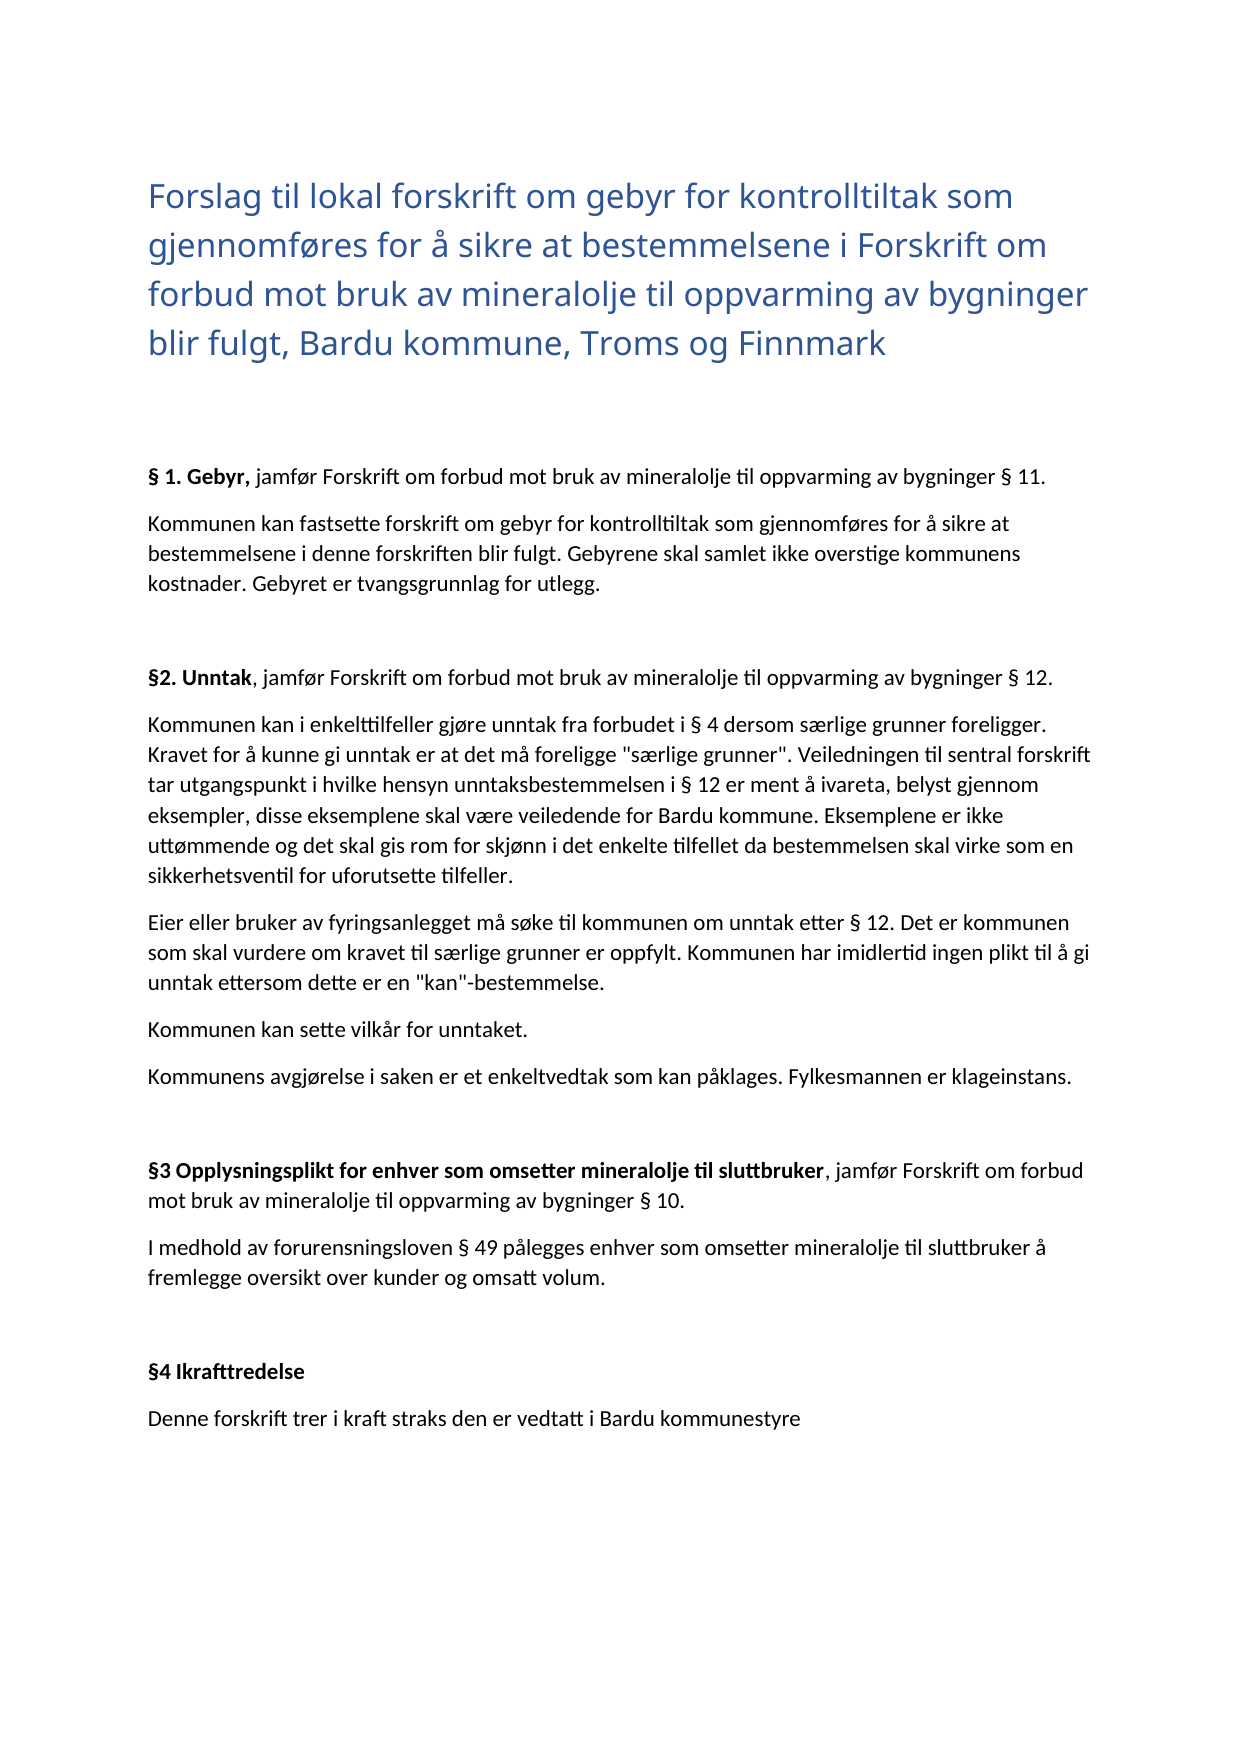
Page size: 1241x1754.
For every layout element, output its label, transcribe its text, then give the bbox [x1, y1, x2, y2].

text Kommunen kan fastsette forskrift om gebyr for kontrolltiltak som gjennomføres for å sikre at bestemmelsene i denne forskriften blir fulgt. Gebyrene skal samlet ikke overstige kommunens kostnader. Gebyret er tvangsgrunnlag for utlegg. [148, 509, 1093, 597]
text §2. Unntak, jamfør Forskrift om forbud mot bruk av mineralolje til oppvarming av bygninger § 12. [148, 663, 1093, 691]
text § 1. Gebyr, jamfør Forskrift om forbud mot bruk av mineralolje til oppvarming av bygninger § 11. [148, 462, 1093, 490]
text Kommunen kan sette vilkår for unntaket. [148, 1015, 1093, 1043]
text Eier eller bruker av fyringsanlegget må søke til kommunen om unntak etter § 12. Det er kommunen som skal vurdere om kravet til særlige grunner er oppfylt. Kommunen har imidlertid ingen plikt til å gi unntak ettersom dette er en "kan"-bestemmelse. [148, 908, 1093, 996]
text Kommunen kan i enkelttilfeller gjøre unntak fra forbudet i § 4 dersom særlige grunner foreligger. Kravet for å kunne gi unntak er at det må foreligge "særlige grunner". Veiledningen til sentral forskrift tar utgangspunkt i hvilke hensyn unntaksbestemmelsen i § 12 er ment å ivareta, belyst gjennom eksempler, disse eksemplene skal være veiledende for Bardu kommune. Eksemplene er ikke uttømmende og det skal gis rom for skjønn i det enkelte tilfellet da bestemmelsen skal virke som en sikkerhetsventil for uforutsette tilfeller. [148, 710, 1093, 889]
text I medhold av forurensningsloven § 49 pålegges enhver som omsetter mineralolje til sluttbruker å fremlegge oversikt over kunder og omsatt volum. [148, 1233, 1093, 1291]
text §4 Ikrafttredelse [148, 1357, 1093, 1385]
text Kommunens avgjørelse i saken er et enkeltvedtak som kan påklages. Fylkesmannen er klageinstans. [148, 1062, 1093, 1090]
subtitle Forslag til lokal forskrift om gebyr for kontrolltiltak som gjennomføres for å sikre at bestemmelsene i Forskrift om forbud mot bruk av mineralolje til oppvarming av bygninger blir fulgt, Bardu kommune, Troms og Finnmark [148, 173, 1093, 365]
text §3 Opplysningsplikt for enhver som omsetter mineralolje til sluttbruker, jamfør Forskrift om forbud mot bruk av mineralolje til oppvarming av bygninger § 10. [148, 1156, 1093, 1214]
text Denne forskrift trer i kraft straks den er vedtatt i Bardu kommunestyre [148, 1404, 1093, 1432]
